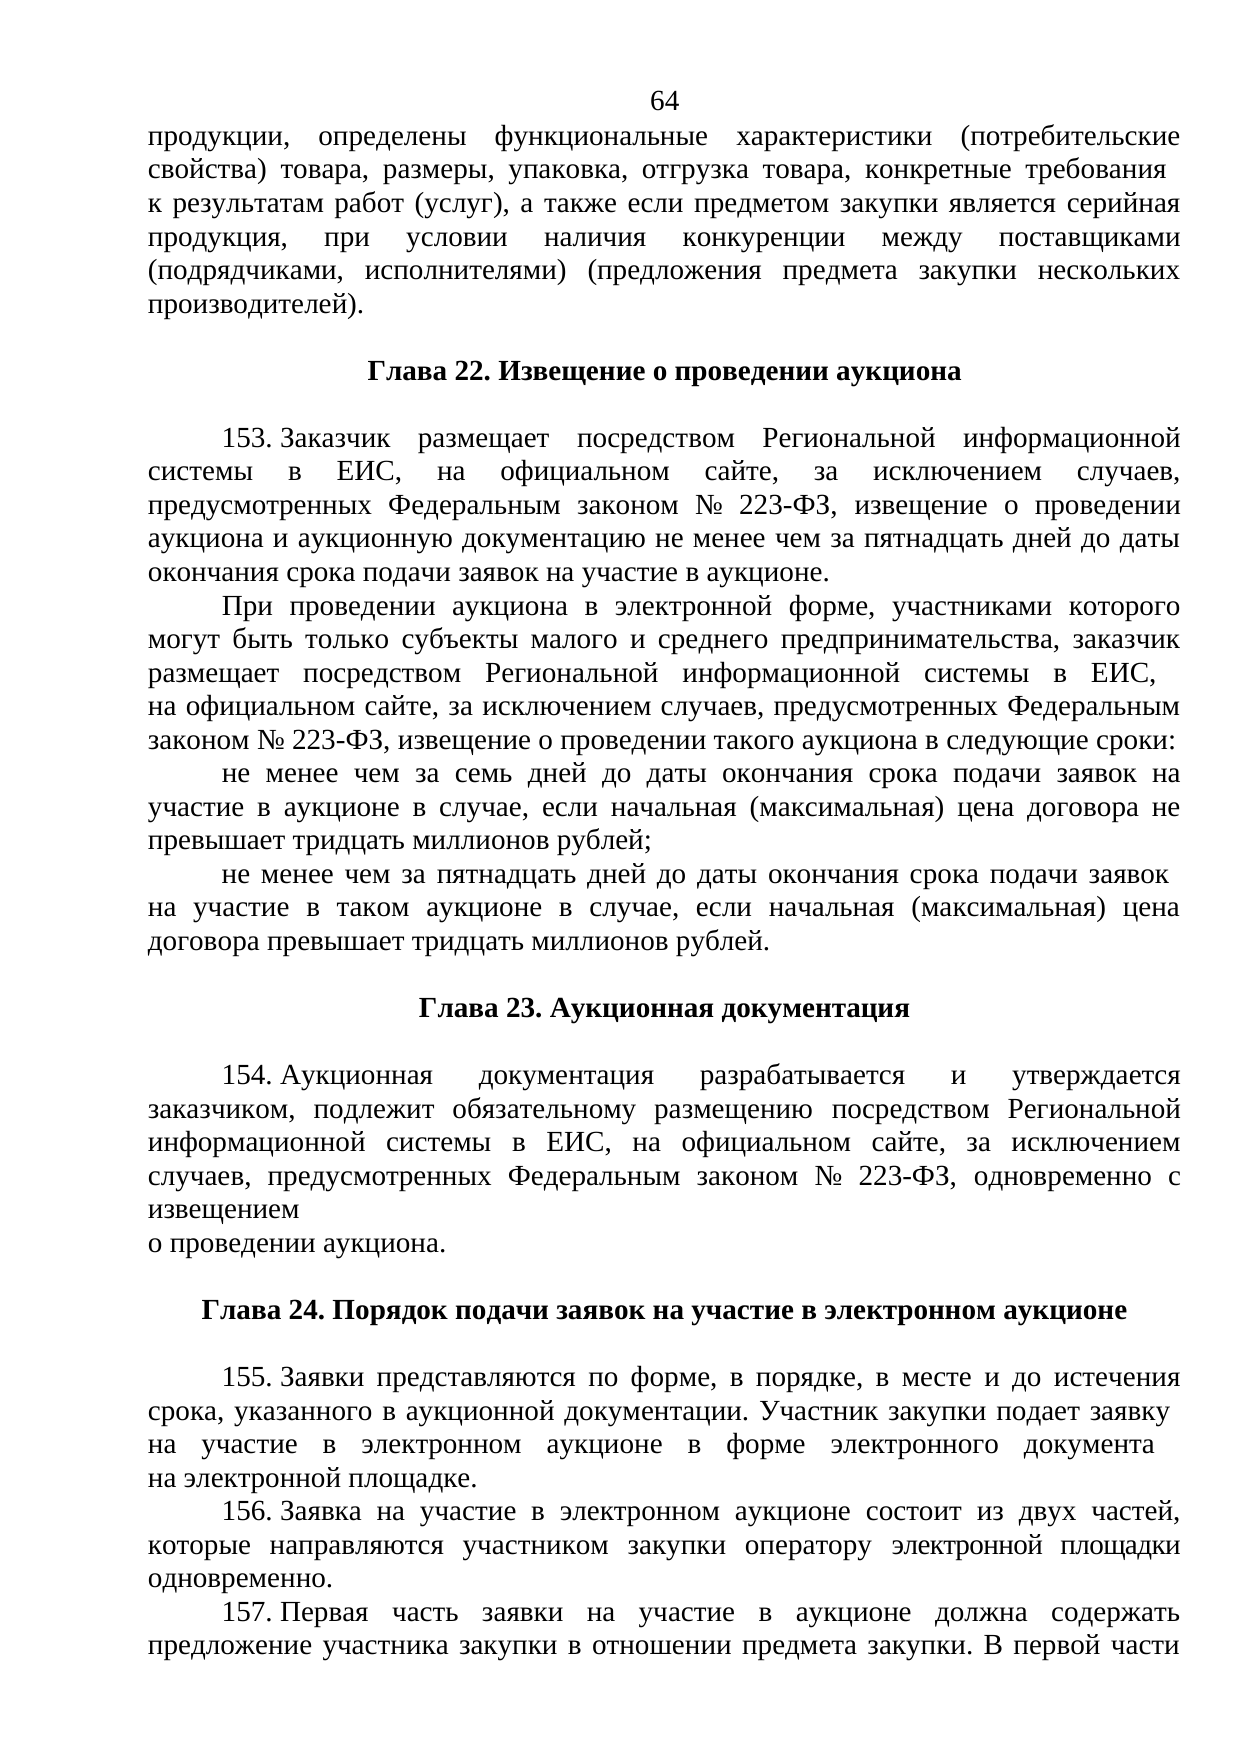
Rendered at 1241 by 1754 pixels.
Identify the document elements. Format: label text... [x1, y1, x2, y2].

text Глава 24. Порядок подачи заявок на участие в электронном аукционе [148, 1292, 1181, 1326]
text Глава 23. Аукционная документация [148, 990, 1181, 1024]
text 156. Заявка на участие в электронном аукционе состоит из двух частей, которые направляются участником закупки оператору электронной площадки одновременно. [148, 1493, 1181, 1594]
text Глава 22. Извещение о проведении аукциона [148, 353, 1181, 386]
text продукции, определены функциональные характеристики (потребительские свойства) товара, размеры, упаковка, отгрузка товара, конкретные требования к результатам работ (услуг), а также если предметом закупки является серийная продукция, при условии наличия конкуренции между поставщиками (подрядчиками, исполнителями) (предложения предмета закупки нескольких производителей). [148, 118, 1181, 319]
text 157. Первая часть заявки на участие в аукционе должна содержать предложение участника закупки в отношении предмета закупки. В первой части [148, 1594, 1181, 1661]
text не менее чем за семь дней до даты окончания срока подачи заявок на участие в аукционе в случае, если начальная (максимальная) цена договора не превышает тридцать миллионов рублей; [148, 755, 1181, 856]
text 154. Аукционная документация разрабатывается и утверждается заказчиком, подлежит обязательному размещению посредством Региональной информационной системы в ЕИС, на официальном сайте, за исключением случаев, предусмотренных Федеральным законом № 223-ФЗ, одновременно с извещением о проведении аукциона. [148, 1057, 1181, 1258]
text не менее чем за пятнадцать дней до даты окончания срока подачи заявок на участие в таком аукционе в случае, если начальная (максимальная) цена договора превышает тридцать миллионов рублей. [148, 856, 1181, 957]
text При проведении аукциона в электронной форме, участниками которого могут быть только субъекты малого и среднего предпринимательства, заказчик размещает посредством Региональной информационной системы в ЕИС, на официальном сайте, за исключением случаев, предусмотренных Федеральным законом № 223-ФЗ, извещение о проведении такого аукциона в следующие сроки: [148, 588, 1181, 755]
text 155. Заявки представляются по форме, в порядке, в месте и до истечения срока, указанного в аукционной документации. Участник закупки подает заявку на участие в электронном аукционе в форме электронного документа на электронной площадке. [148, 1359, 1181, 1493]
text 153. Заказчик размещает посредством Региональной информационной системы в ЕИС, на официальном сайте, за исключением случаев, предусмотренных Федеральным законом № 223-ФЗ, извещение о проведении аукциона и аукционную документацию не менее чем за пятнадцать дней до даты окончания срока подачи заявок на участие в аукционе. [148, 420, 1181, 588]
